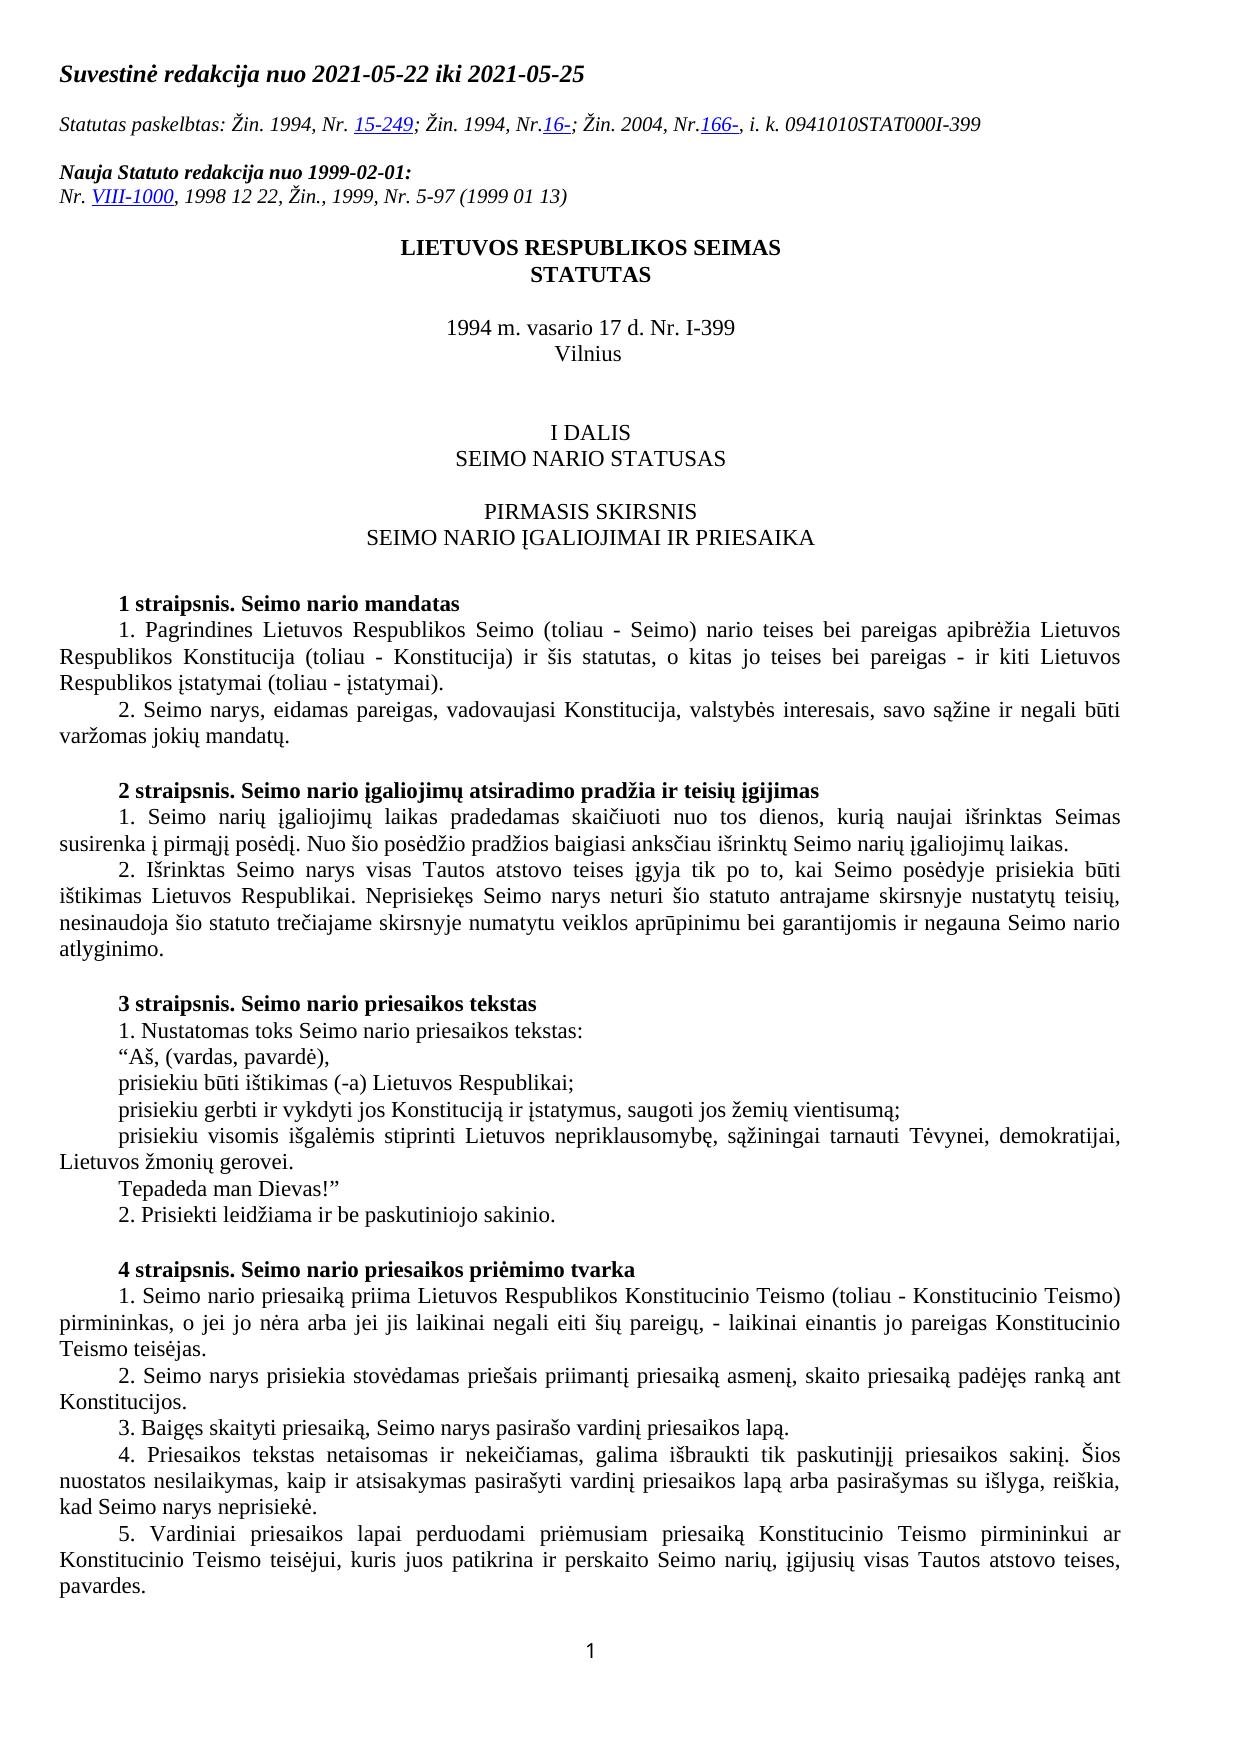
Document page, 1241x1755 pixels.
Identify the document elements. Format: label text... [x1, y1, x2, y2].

text Vilnius [59, 340, 1122, 366]
text prisiekiu visomis išgalėmis stiprinti Lietuvos nepriklausomybę, sąžiningai tarnauti Tėvynei, demokratijai, Lietuvos žmonių gerovei. [59, 1122, 1122, 1175]
text prisiekiu gerbti ir vykdyti jos Konstituciją ir įstatymus, saugoti jos žemių vientisumą; [59, 1096, 1122, 1122]
text LIETUVOS RESPUBLIKOS SEIMAS [59, 234, 1122, 261]
text SEIMO NARIO ĮGALIOJIMAI IR PRIESAIKA [59, 524, 1122, 551]
text 2. Seimo narys, eidamas pareigas, vadovaujasi Konstitucija, valstybės interesais, savo sąžine ir negali būti varžomas jokių mandatų. [59, 696, 1122, 748]
text 4. Priesaikos tekstas netaisomas ir nekeičiamas, galima išbraukti tik paskutinįjį priesaikos sakinį. Šios nuostatos nesilaikymas, kaip ir atsisakymas pasirašyti vardinį priesaikos lapą arba pasirašymas su išlyga, reiškia, kad Seimo narys neprisiekė. [59, 1441, 1122, 1520]
text 1. Seimo nario priesaiką priima Lietuvos Respublikos Konstitucinio Teismo (toliau - Konstitucinio Teismo) pirmininkas, o jei jo nėra arba jei jis laikinai negali eiti šių pareigų, - laikinai einantis jo pareigas Konstitucinio Teismo teisėjas. [59, 1283, 1122, 1362]
text STATUTAS [59, 261, 1122, 287]
text 2. Išrinktas Seimo narys visas Tautos atstovo teises įgyja tik po to, kai Seimo posėdyje prisiekia būti ištikimas Lietuvos Respublikai. Neprisiekęs Seimo narys neturi šio statuto antrajame skirsnyje nustatytų teisių, nesinaudoja šio statuto trečiajame skirsnyje numatytu veiklos aprūpinimu bei garantijomis ir negauna Seimo nario atlyginimo. [59, 856, 1122, 962]
text 1. Pagrindines Lietuvos Respublikos Seimo (toliau - Seimo) nario teises bei pareigas apibrėžia Lietuvos Respublikos Konstitucija (toliau - Konstitucija) ir šis statutas, o kitas jo teises bei pareigas - ir kiti Lietuvos Respublikos įstatymai (toliau - įstatymai). [59, 617, 1122, 696]
text 1. Nustatomas toks Seimo nario priesaikos tekstas: [59, 1017, 1122, 1043]
text 1 straipsnis. Seimo nario mandatas [59, 590, 1122, 617]
text I DALIS [59, 419, 1122, 445]
text 2. Prisiekti leidžiama ir be paskutiniojo sakinio. [59, 1201, 1122, 1227]
text 4 straipsnis. Seimo nario priesaikos priėmimo tvarka [59, 1256, 1122, 1283]
text prisiekiu būti ištikimas (-a) Lietuvos Respublikai; [59, 1069, 1122, 1096]
text PIRMASIS SKIRSNIS [59, 498, 1122, 524]
text SEIMO NARIO STATUSAS [59, 445, 1122, 472]
text 2 straipsnis. Seimo nario įgaliojimų atsiradimo pradžia ir teisių įgijimas [59, 777, 1122, 803]
text Suvestinė redakcija nuo 2021-05-22 iki 2021-05-25 [59, 59, 1122, 88]
text Nr. VIII-1000, 1998 12 22, Žin., 1999, Nr. 5-97 (1999 01 13) [59, 184, 1122, 208]
text 3 straipsnis. Seimo nario priesaikos tekstas [59, 990, 1122, 1017]
text 3. Baigęs skaityti priesaiką, Seimo narys pasirašo vardinį priesaikos lapą. [59, 1414, 1122, 1441]
text “Aš, (vardas, pavardė), [59, 1043, 1122, 1069]
text Statutas paskelbtas: Žin. 1994, Nr. 15-249; Žin. 1994, Nr.16-; Žin. 2004, Nr.166-, i. k. 0941010STAT000I-399 [59, 112, 1122, 136]
text 2. Seimo narys prisiekia stovėdamas priešais priimantį priesaiką asmenį, skaito priesaiką padėjęs ranką ant Konstitucijos. [59, 1362, 1122, 1414]
text 5. Vardiniai priesaikos lapai perduodami priėmusiam priesaiką Konstitucinio Teismo pirmininkui ar Konstitucinio Teismo teisėjui, kuris juos patikrina ir perskaito Seimo narių, įgijusių visas Tautos atstovo teises, pavardes. [59, 1520, 1122, 1599]
text Tepadeda man Dievas!” [59, 1175, 1122, 1201]
text 1994 m. vasario 17 d. Nr. I-399 [59, 313, 1122, 340]
text 1. Seimo narių įgaliojimų laikas pradedamas skaičiuoti nuo tos dienos, kurią naujai išrinktas Seimas susirenka į pirmąjį posėdį. Nuo šio posėdžio pradžios baigiasi anksčiau išrinktų Seimo narių įgaliojimų laikas. [59, 803, 1122, 856]
text Nauja Statuto redakcija nuo 1999-02-01: [59, 160, 1122, 184]
